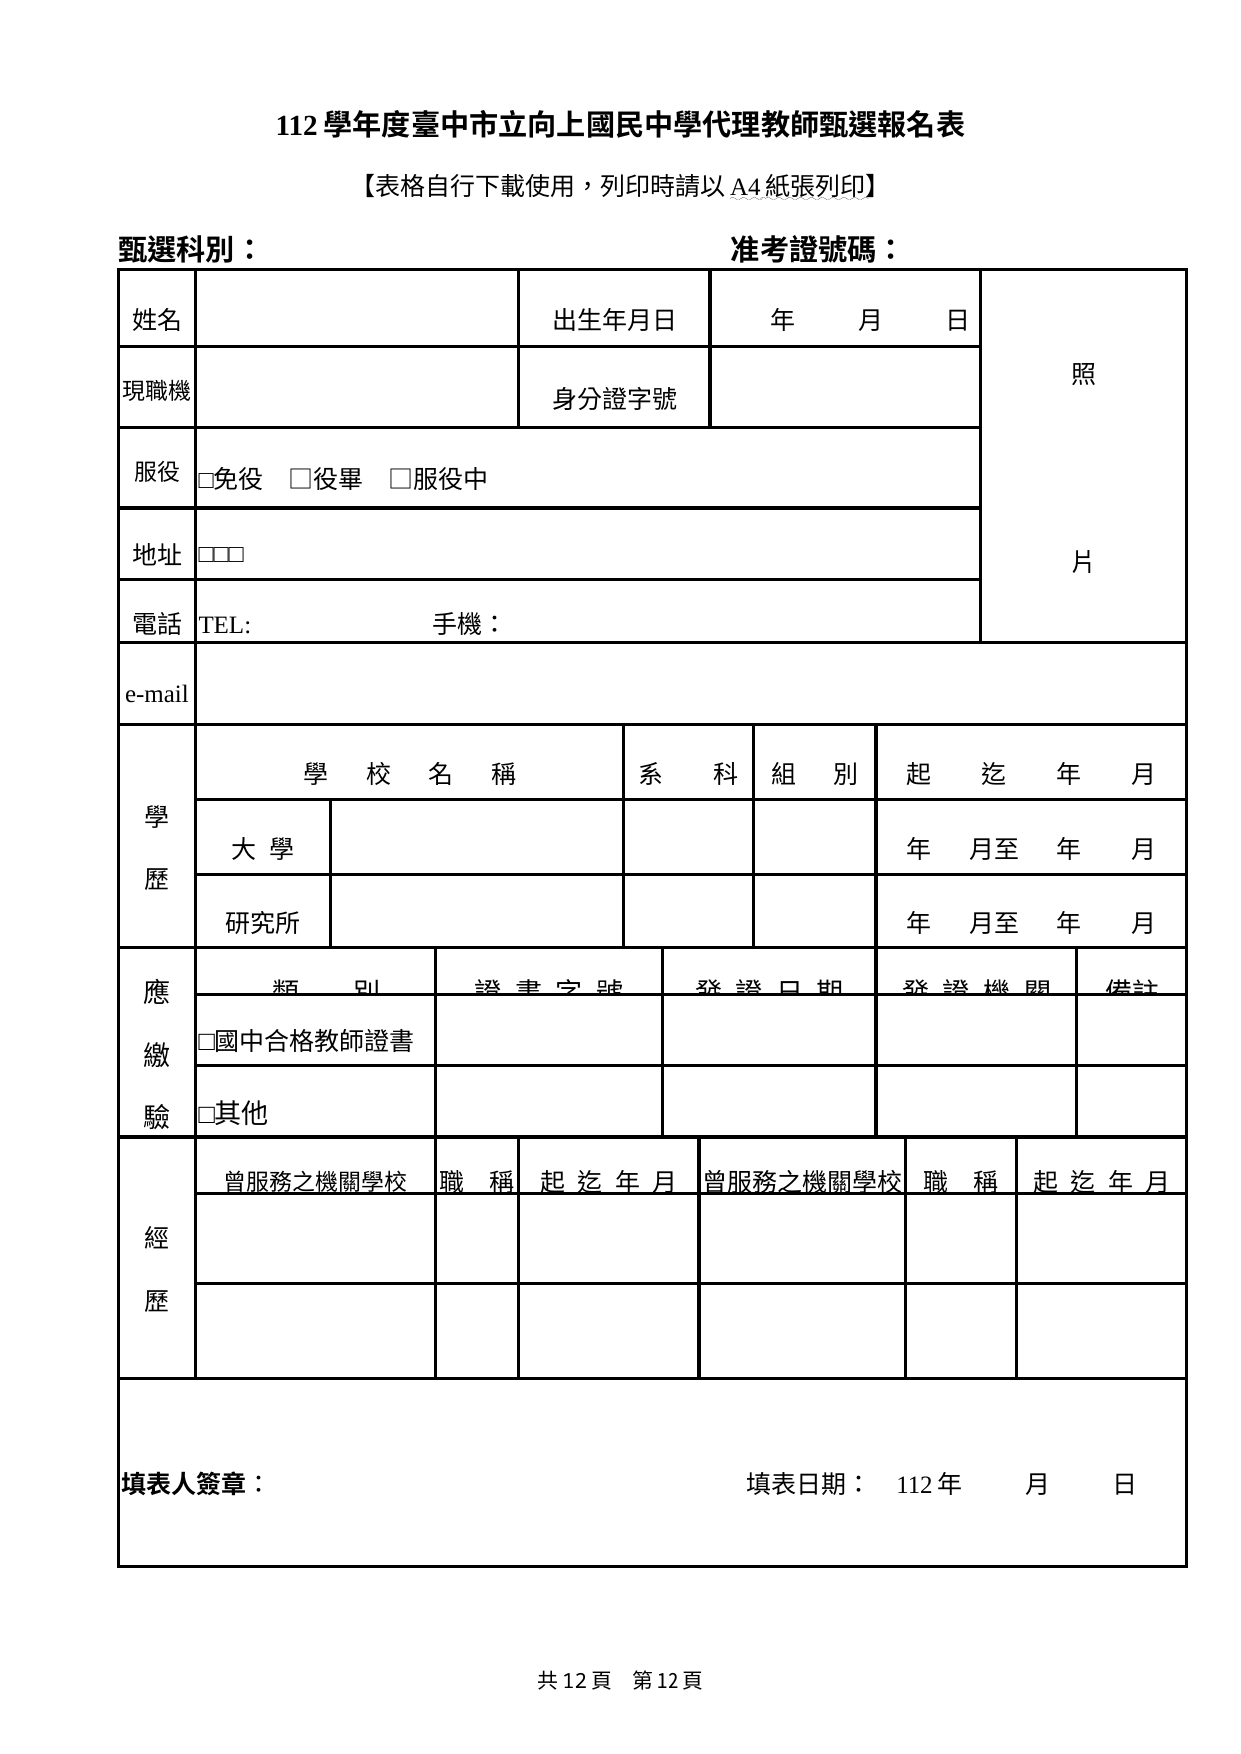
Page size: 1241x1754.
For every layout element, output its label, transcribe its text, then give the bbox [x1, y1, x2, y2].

table_cell TEL: 手機： [197, 581, 979, 641]
table_cell [1018, 1285, 1185, 1377]
table_cell 學 歷 [120, 726, 194, 946]
table_cell [437, 1067, 624, 1135]
table_cell 年 月至 年 月 [878, 801, 1185, 873]
table_cell [332, 876, 622, 946]
table_cell 類 別 [197, 949, 434, 993]
table_cell 系 科 [625, 726, 752, 798]
table_header 年 月 日 [712, 271, 979, 345]
table_cell [701, 1195, 904, 1282]
table_cell [146, 1568, 1073, 1631]
table_header 照 片 [982, 271, 1185, 641]
table_cell [118, 1568, 146, 1631]
table_cell [197, 348, 517, 426]
table_cell [624, 1067, 661, 1135]
table_cell 填表人簽章： 填表日期： 112年 月 日 [120, 1380, 1185, 1565]
table_cell 電話 [120, 581, 194, 641]
table_cell 研究所 [197, 876, 329, 946]
table_cell [520, 1195, 697, 1282]
table_cell [1073, 1568, 1077, 1631]
table_cell [625, 801, 752, 873]
table_cell 起 迄 年 月 [520, 1139, 697, 1192]
table_cell 曾服務之機關學校 [701, 1139, 904, 1192]
table_cell e-mail [120, 644, 194, 723]
table_cell 起 迄 年 月 [1018, 1139, 1185, 1192]
table_cell [712, 348, 979, 426]
table_cell □□□ [197, 510, 979, 577]
table_cell □免役 □役畢 □服役中 [197, 429, 979, 506]
table_cell □國中合格教師證書 [197, 996, 434, 1063]
table_cell 發 證 日 期 [664, 949, 874, 993]
table_header [197, 271, 517, 345]
table_cell [1078, 996, 1185, 1063]
table_cell [907, 1195, 1015, 1282]
table_cell [664, 996, 874, 1063]
table_cell 起 迄 年 月 [878, 726, 1185, 798]
table_cell [624, 996, 661, 1063]
table_cell 職 稱 [437, 1139, 517, 1192]
table_cell 年 月至 年 月 [878, 876, 1185, 946]
table_cell [197, 644, 1185, 723]
table_cell [878, 1067, 1075, 1135]
table_cell 服役 情形 [120, 429, 194, 506]
table_cell [437, 996, 624, 1063]
table_cell 證 書 字 號 [437, 949, 661, 993]
table_cell [907, 1285, 1015, 1377]
table_cell [437, 1285, 517, 1377]
table_cell □其他 [197, 1067, 434, 1135]
table_cell [520, 1285, 697, 1377]
table_cell [878, 996, 1075, 1063]
table_cell 經 歷 [120, 1139, 194, 1377]
table_cell [332, 801, 622, 873]
table_cell 發 證 機 關 [878, 949, 1075, 993]
table_cell [1077, 1568, 1187, 1631]
table_cell 學 校 名 稱 [197, 726, 622, 798]
table_cell 組 別 [755, 726, 874, 798]
table_cell [664, 1067, 874, 1135]
table_cell 地址 [120, 510, 194, 577]
table_cell 現職機關學校 [120, 348, 194, 426]
table_cell [437, 1195, 517, 1282]
text 甄選科別： 准考證號碼： [118, 206, 1122, 268]
table_cell 身分證字號 [520, 348, 708, 426]
text 112學年度臺中市立向上國民中學代理教師甄選報名表 [118, 81, 1122, 143]
table_cell 應 繳 驗 證 件 [120, 949, 194, 1135]
table_cell [1018, 1195, 1185, 1282]
table_cell 曾服務之機關學校 [197, 1139, 434, 1192]
table_cell [197, 1285, 434, 1377]
table_cell [755, 801, 874, 873]
table_cell 大 學 [197, 801, 329, 873]
table_cell 備註 [1078, 949, 1185, 993]
table_cell 職 稱 [907, 1139, 1015, 1192]
table_cell [625, 876, 752, 946]
table_cell [1078, 1067, 1185, 1135]
table_cell [197, 1195, 434, 1282]
table_cell [755, 876, 874, 946]
table_cell [701, 1285, 904, 1377]
table_header 姓名 [120, 271, 194, 345]
table_header 出生年月日 [520, 271, 708, 345]
text 【表格自行下載使用，列印時請以A4紙張列印】 [118, 143, 1122, 206]
